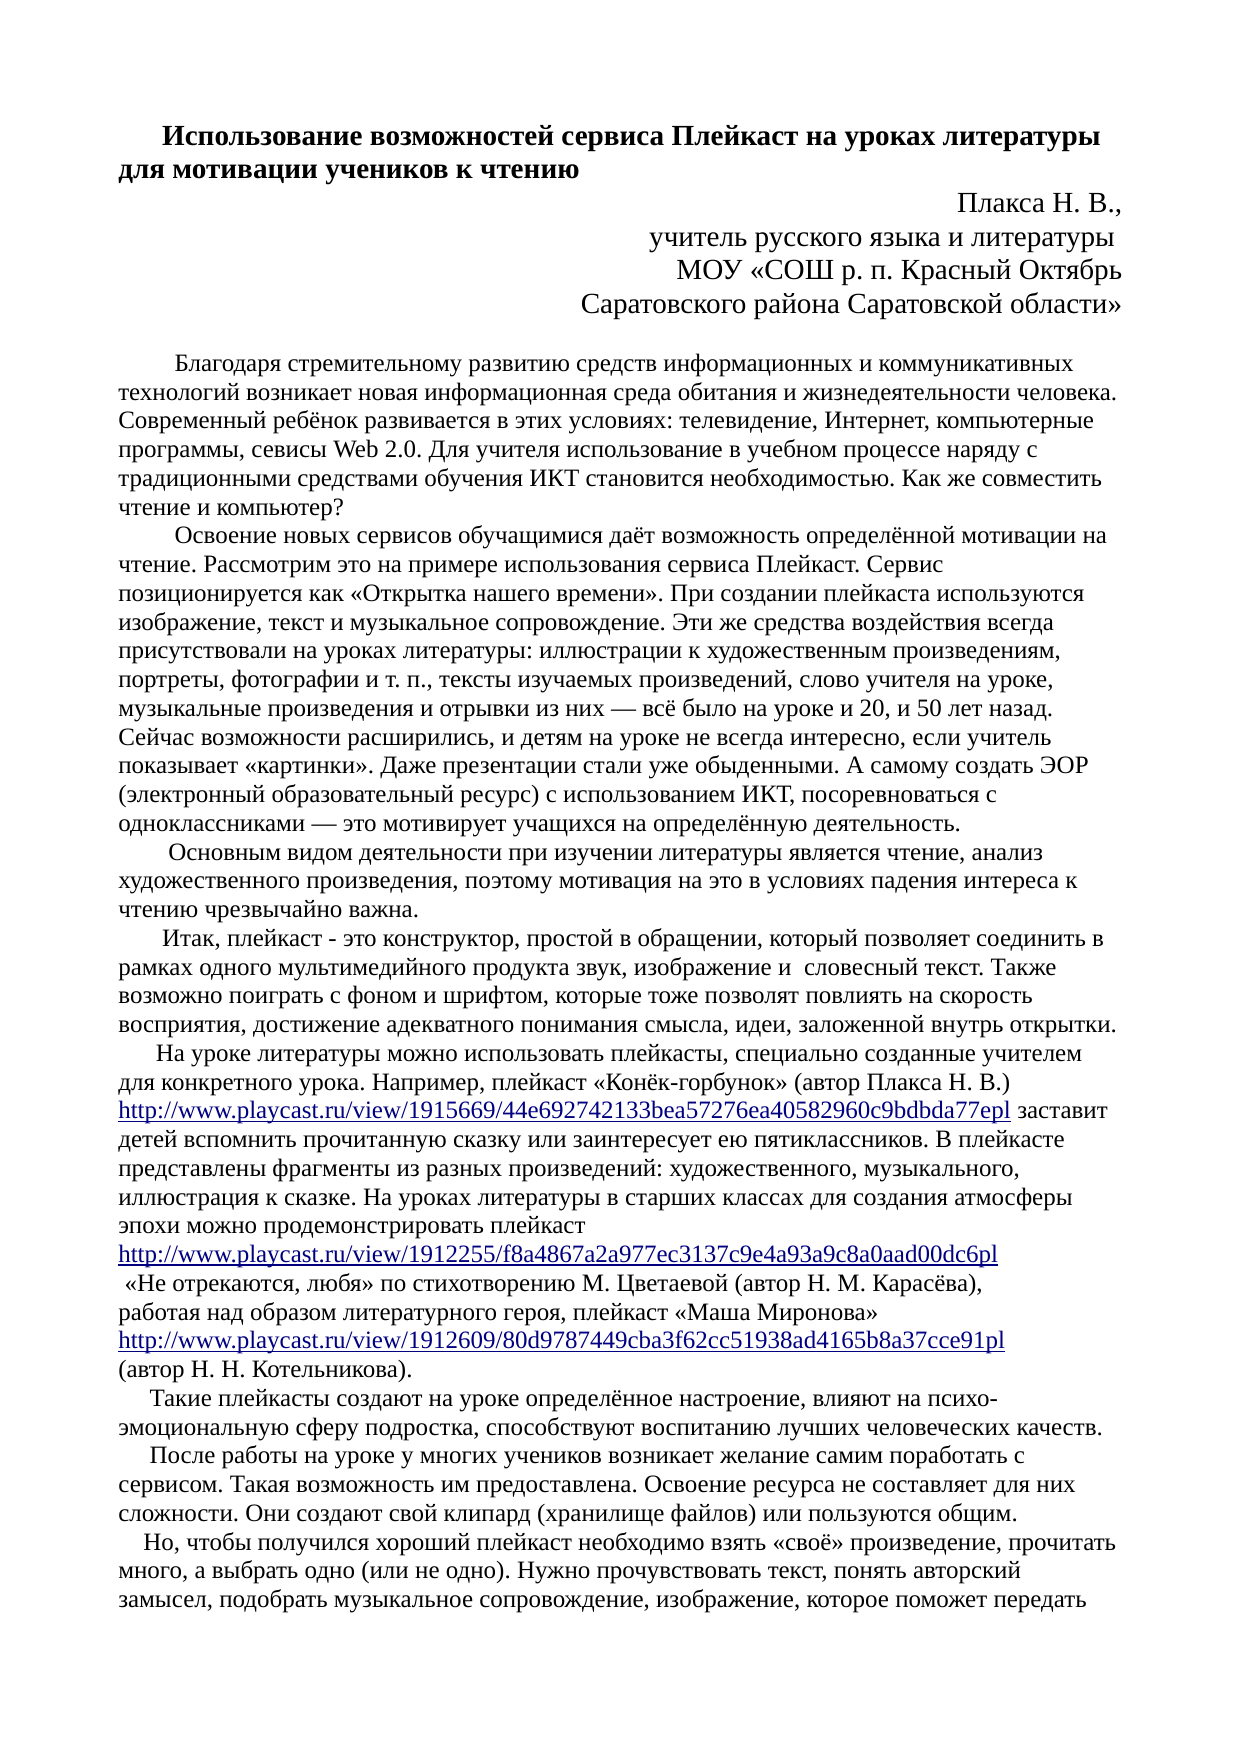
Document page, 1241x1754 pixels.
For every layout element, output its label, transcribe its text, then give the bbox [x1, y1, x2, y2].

text Благодаря стремительному развитию средств информационных и коммуникативных технологий возникает новая информационная среда обитания и жизнедеятельности человека. Современный ребёнок развивается в этих условиях: телевидение, Интернет, компьютерные программы, севисы Web 2.0. Для учителя использование в учебном процессе наряду с традиционными средствами обучения ИКТ становится необходимостью. Как же совместить чтение и компьютер? [118, 348, 1122, 521]
text Использование возможностей сервиса Плейкаст на уроках литературы для мотивации учеников к чтению [118, 118, 1122, 185]
text Такие плейкасты создают на уроке определённое настроение, влияют на психо-эмоциональную сферу подростка, способствуют воспитанию лучших человеческих качеств. [118, 1383, 1122, 1441]
text Итак, плейкаст - это конструктор, простой в обращении, который позволяет соединить в рамках одного мультимедийного продукта звук, изображение и словесный текст. Также возможно поиграть с фоном и шрифтом, которые тоже позволят повлиять на скорость восприятия, достижение адекватного понимания смысла, идеи, заложенной внутрь открытки. [118, 923, 1122, 1038]
text работая над образом литературного героя, плейкаст «Маша Миронова» http://www.playcast.ru/view/1912609/80d9787449cba3f62cc51938ad4165b8a37cce91pl [118, 1297, 1122, 1354]
text Плакса Н. В., [118, 185, 1122, 219]
text учитель русского языка и литературы [118, 219, 1122, 252]
text Саратовского района Саратовской области» [118, 286, 1122, 319]
text МОУ «СОШ р. п. Красный Октябрь [118, 252, 1122, 286]
text Но, чтобы получился хороший плейкаст необходимо взять «своё» произведение, прочитать много, а выбрать одно (или не одно). Нужно прочувствовать текст, понять авторский замысел, подобрать музыкальное сопровождение, изображение, которое поможет передать [118, 1527, 1122, 1613]
text (автор Н. Н. Котельникова). [118, 1354, 1122, 1383]
text После работы на уроке у многих учеников возникает желание самим поработать с сервисом. Такая возможность им предоставлена. Освоение ресурса не составляет для них сложности. Они создают свой клипард (хранилище файлов) или пользуются общим. [118, 1441, 1122, 1527]
text Основным видом деятельности при изучении литературы является чтение, анализ художественного произведения, поэтому мотивация на это в условиях падения интереса к чтению чрезвычайно важна. [118, 837, 1122, 923]
text Освоение новых сервисов обучащимися даёт возможность определённой мотивации на чтение. Рассмотрим это на примере использования сервиса Плейкаст. Сервис позиционируется как «Открытка нашего времени». При создании плейкаста используются изображение, текст и музыкальное сопровождение. Эти же средства воздействия всегда присутствовали на уроках литературы: иллюстрации к художественным произведениям, портреты, фотографии и т. п., тексты изучаемых произведений, слово учителя на уроке, музыкальные произведения и отрывки из них — всё было на уроке и 20, и 50 лет назад. Сейчас возможности расширились, и детям на уроке не всегда интересно, если учитель показывает «картинки». Даже презентации стали уже обыденными. А самому создать ЭОР (электронный образовательный ресурс) с использованием ИКТ, посоревноваться с одноклассниками — это мотивирует учащихся на определённую деятельность. [118, 521, 1122, 837]
text На уроке литературы можно использовать плейкасты, специально созданные учителем для конкретного урока. Например, плейкаст «Конёк-горбунок» (автор Плакса Н. В.) http://www.playcast.ru/view/1915669/44e692742133bea57276ea40582960c9bdbda77epl заставит детей вспомнить прочитанную сказку или заинтересует ею пятиклассников. В плейкасте представлены фрагменты из разных произведений: художественного, музыкального, иллюстрация к сказке. На уроках литературы в старших классах для создания атмосферы эпохи можно продемонстрировать плейкаст http://www.playcast.ru/view/1912255/f8a4867a2a977ec3137c9e4a93a9c8a0aad00dc6pl [118, 1038, 1122, 1268]
text «Не отрекаются, любя» по стихотворению М. Цветаевой (автор Н. М. Карасёва), [118, 1268, 1122, 1297]
